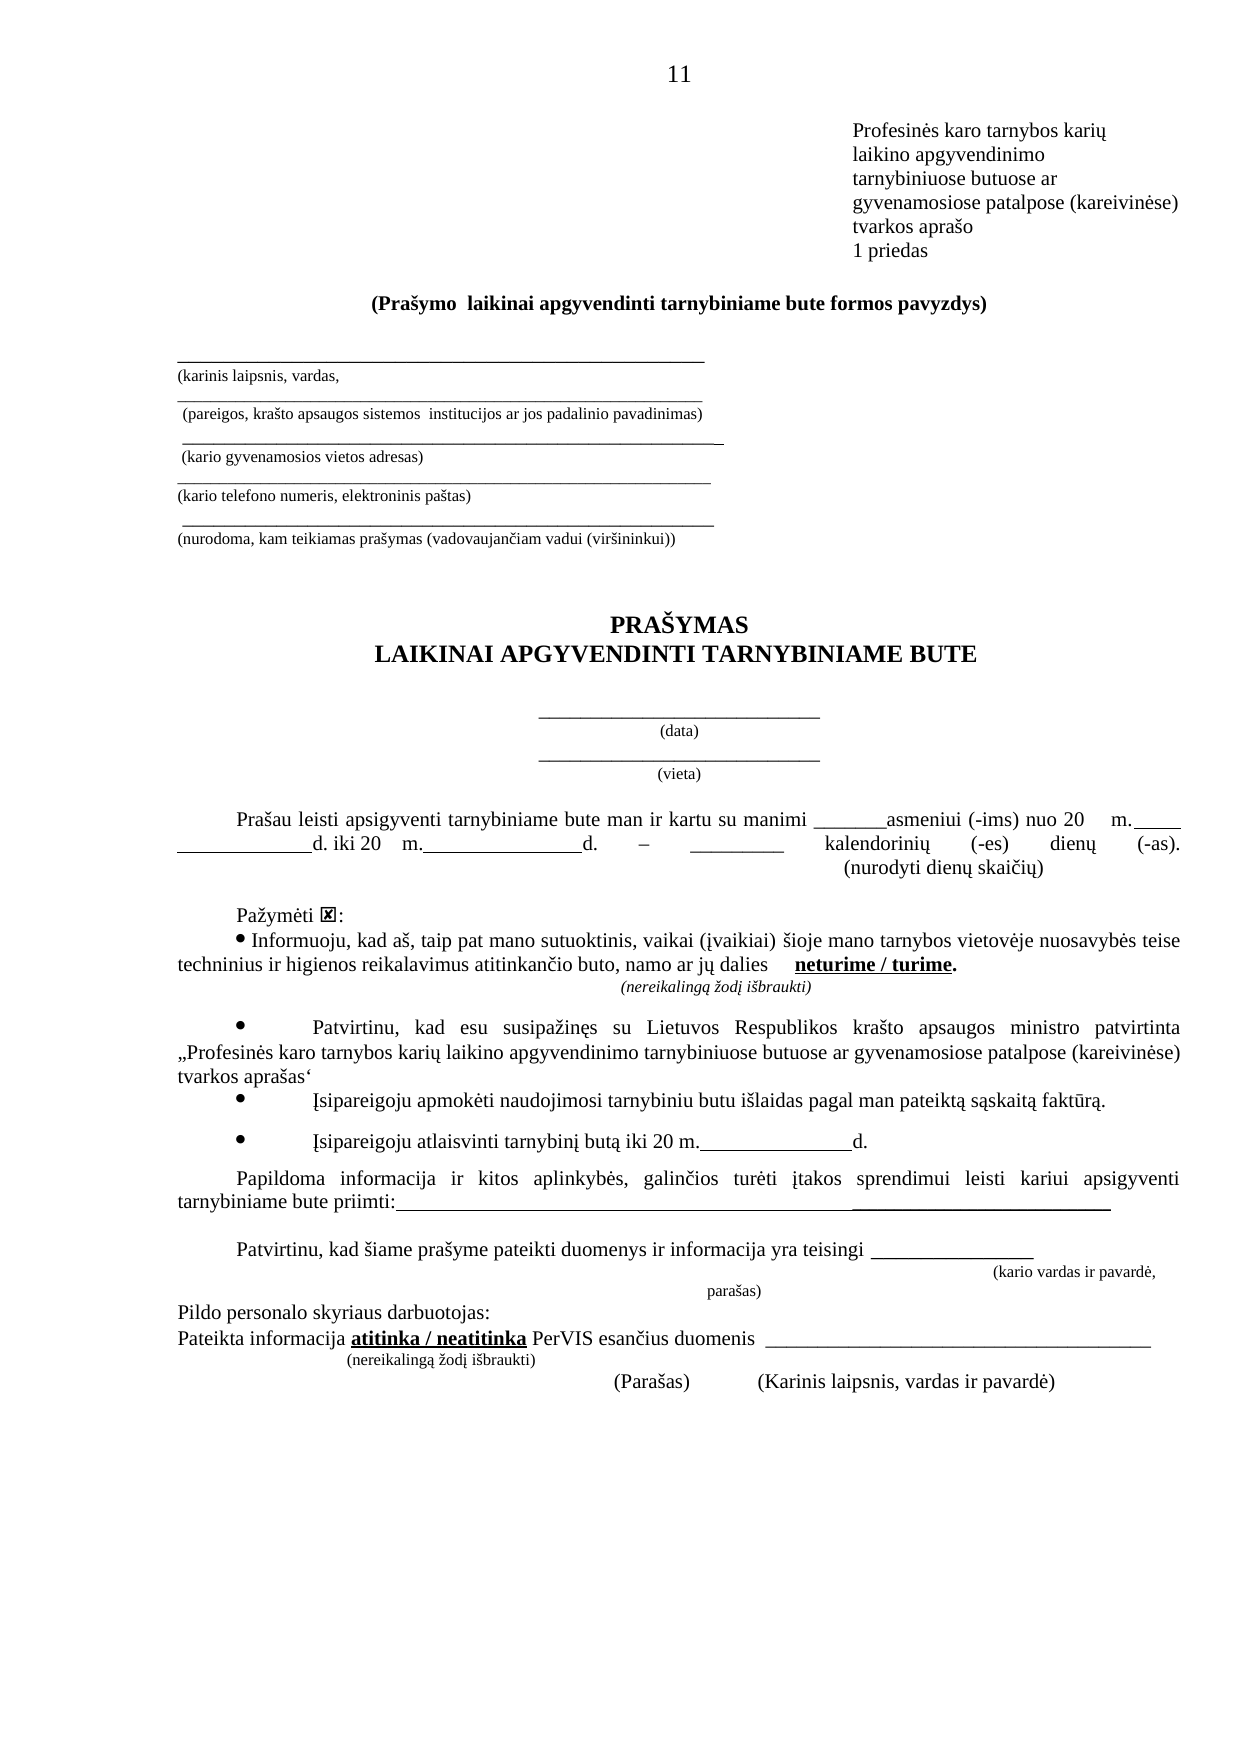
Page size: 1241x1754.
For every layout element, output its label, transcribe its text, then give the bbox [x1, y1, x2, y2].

text (karinis laipsnis, vardas, [177, 366, 1181, 385]
text LAIKINAI APGYVENDINTI TARNYBINIAME BUTE [177, 639, 1181, 668]
text (Prašymo laikinai apgyvendinti tarnybiniame bute formos pavyzdys) [177, 291, 1181, 315]
text _______________________________________________________________ [177, 385, 1181, 404]
text parašas) [177, 1281, 1181, 1300]
text Patvirtinu, kad šiame prašyme pateikti duomenys ir informacija yra teisingi _____________ [177, 1233, 1181, 1261]
text laikino apgyvendinimo [777, 142, 1181, 166]
text ___________________________ [177, 697, 1181, 721]
text 1 priedas [777, 238, 1181, 262]
text tvarkos aprašo [852, 214, 1181, 238]
text ________________________________________________________________ [177, 466, 1181, 486]
text Pildo personalo skyriaus darbuotojas: [177, 1300, 1181, 1324]
text Prašau leisti apsigyventi tarnybiniame bute man ir kartu su manimi _______asmeniui (-ims) nuo 20 m. d. iki 20 m. d. – _________ kalendorinių (-es) dienų (-as). (nurodyti dienų skaičių) [177, 807, 1181, 879]
text tarnybiniuose butuose ar gyvenamosiose patalpose (kareivinėse) [852, 166, 1181, 214]
text Papildoma informacija ir kitos aplinkybės, galinčios turėti įtakos sprendimui leisti kariui apsigyventi tarnybiniame bute priimti: _______________________________ [177, 1165, 1181, 1213]
text (data) [177, 721, 1181, 740]
text (nereikalingą žodį išbraukti) [177, 1350, 1181, 1369]
text (Parašas) (Karinis laipsnis, vardas ir pavardė) [177, 1369, 1181, 1393]
text  Įsipareigoju apmokėti naudojimosi tarnybiniu butu išlaidas pagal man pateiktą sąskaitą faktūrą. [177, 1088, 1181, 1113]
text (kario gyvenamosios vietos adresas) [177, 447, 1181, 466]
text ___________________________________________________ [177, 505, 1181, 529]
text PRAŠYMAS [177, 610, 1181, 639]
text  Patvirtinu, kad esu susipažinęs su Lietuvos Respublikos krašto apsaugos ministro patvirtinta „Profesinės karo tarnybos karių laikino apgyvendinimo tarnybiniuose butuose ar gyvenamosiose patalpose (kareivinėse) tvarkos aprašas‘ [177, 1015, 1181, 1088]
text  Informuoju, kad aš, taip pat mano sutuoktinis, vaikai (įvaikiai) šioje mano tarnybos vietovėje nuosavybės teise techninius ir higienos reikalavimus atitinkančio buto, namo ar jų dalies neturime / turime. [177, 927, 1181, 976]
text  Įsipareigoju atlaisvinti tarnybinį butą iki 20 m. d. [177, 1125, 1181, 1153]
text Profesinės karo tarnybos karių [852, 118, 1181, 142]
text (vieta) [177, 764, 1181, 783]
text ___________________________________________________ [177, 423, 1181, 447]
text (kario vardas ir pavardė, [177, 1261, 1181, 1281]
text (nurodoma, kam teikiamas prašymas (vadovaujančiam vadui (viršininkui)) [177, 529, 1181, 548]
text Pateikta informacija atitinka / neatitinka PerVIS esančius duomenis _____________________________________ [177, 1324, 1181, 1350]
text Pažymėti : [177, 903, 1071, 927]
text ___________________________ [177, 740, 1181, 764]
text ______________________________________________ [177, 339, 1181, 366]
text (nereikalingą žodį išbraukti) [177, 976, 1181, 996]
text (kario telefono numeris, elektroninis paštas) [177, 486, 1181, 505]
text (pareigos, krašto apsaugos sistemos institucijos ar jos padalinio pavadinimas) [177, 404, 1181, 423]
